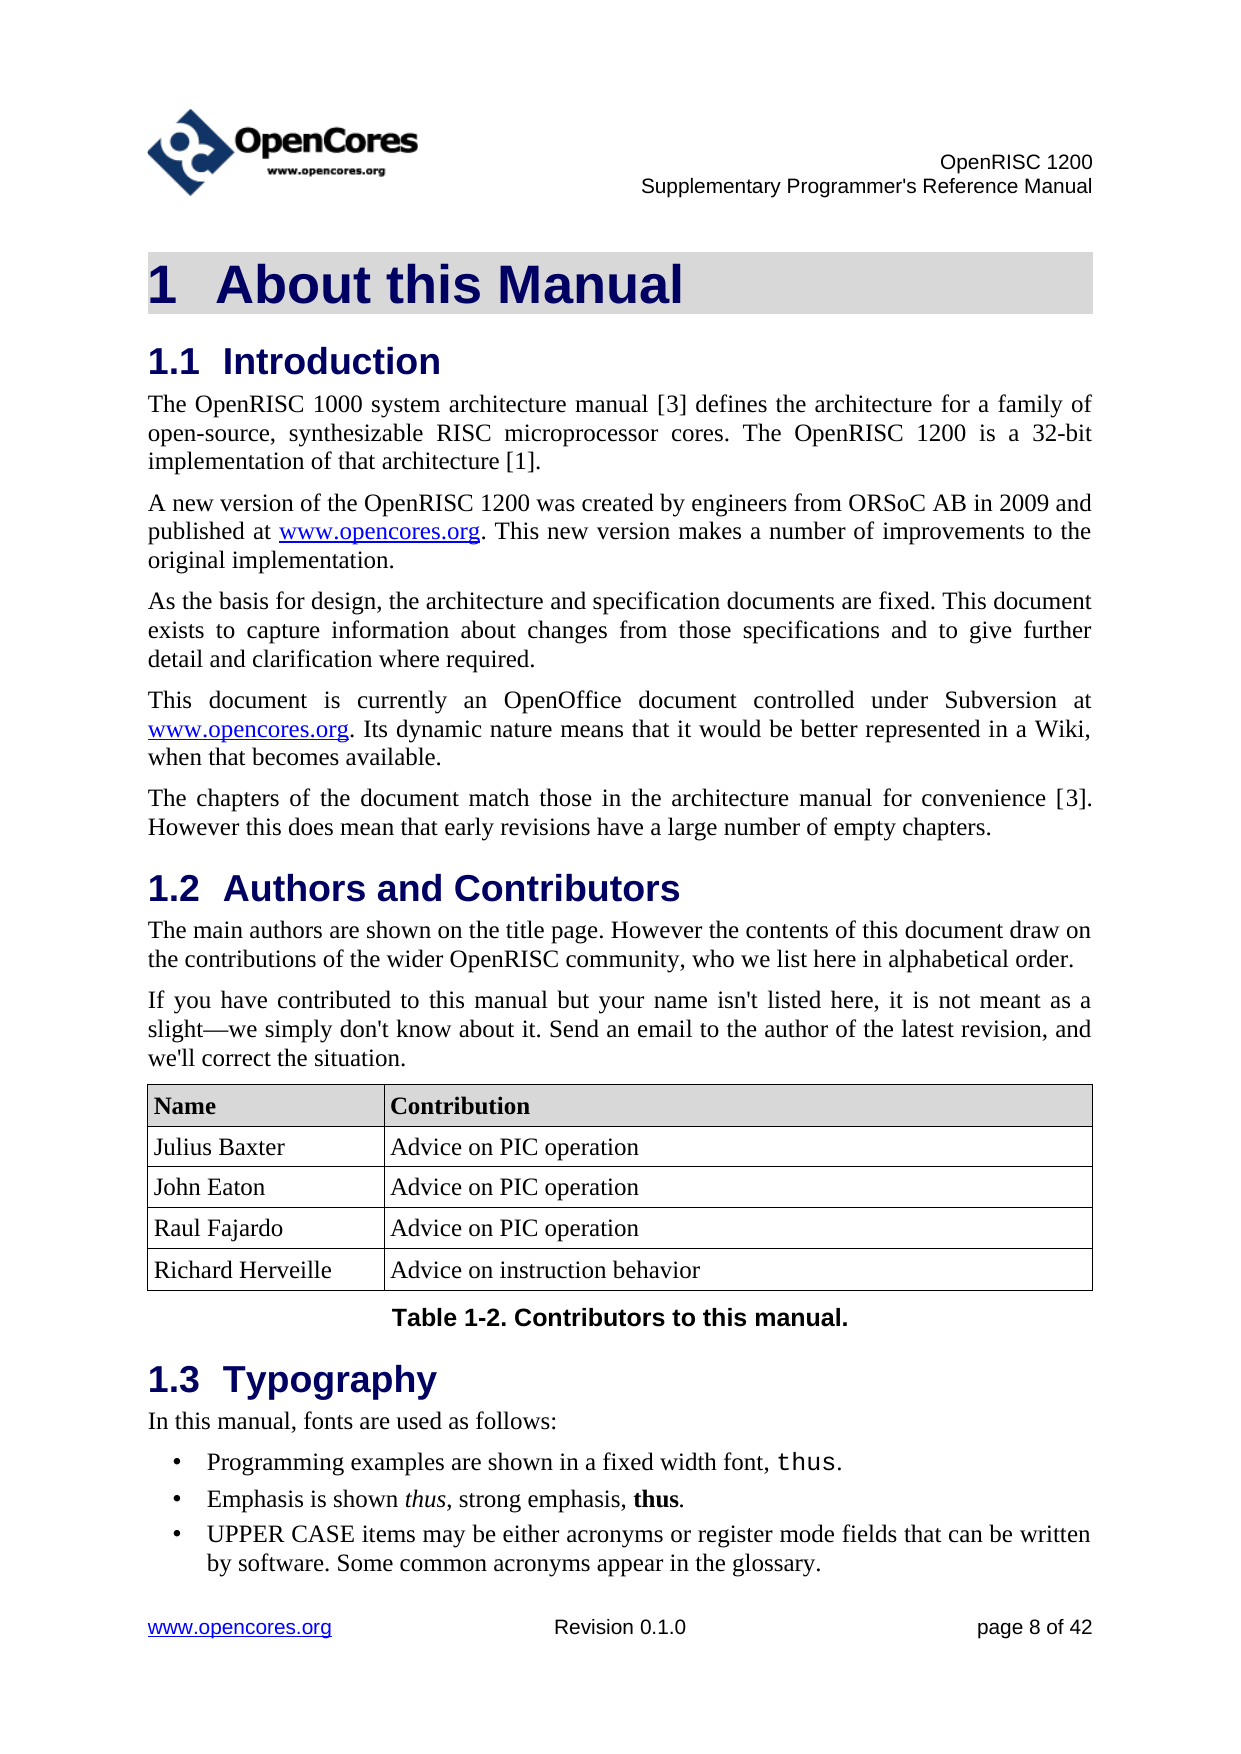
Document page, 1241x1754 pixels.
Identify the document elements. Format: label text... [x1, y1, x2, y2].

table_cell Julius Baxter [148, 1127, 384, 1166]
list Programming examples are shown in a fixed width font, thus. [177, 1447, 1093, 1478]
text The chapters of the document match those in the architecture manual for convenience [3]. However this does mean that early revisions have a large number of empty chapters. [148, 783, 1093, 841]
subtitle Authors and Contributors [148, 866, 1093, 909]
list UPPER CASE items may be either acronyms or register mode fields that can be written by software. Some common acronyms appear in the glossary. [177, 1519, 1093, 1577]
text The OpenRISC 1000 system architecture manual [3] defines the architecture for a family of open-source, synthesizable RISC microprocessor cores. The OpenRISC 1200 is a 32-bit implementation of that architecture [1]. [148, 389, 1093, 475]
table_cell Raul Fajardo [148, 1208, 384, 1248]
text As the basis for design, the architecture and specification documents are fixed. This document exists to capture information about changes from those specifications and to give further detail and clarification where required. [148, 586, 1093, 672]
text If you have contributed to this manual but your name isn't listed here, it is not meant as a slight―we simply don't know about it. Send an email to the author of the latest revision, and we'll correct the situation. [148, 985, 1093, 1072]
text This document is currently an OpenOffice document controlled under Subversion at www.opencores.org. Its dynamic nature means that it would be better represented in a Wiki, when that becomes available. [148, 685, 1093, 771]
table_cell Richard Herveille [148, 1249, 384, 1289]
table_cell Advice on PIC operation [385, 1208, 1092, 1248]
table_cell Advice on PIC operation [385, 1127, 1092, 1166]
text The main authors are shown on the title page. However the contents of this document draw on the contributions of the wider OpenRISC community, who we list here in alphabetical order. [148, 915, 1093, 973]
table_cell Advice on PIC operation [385, 1167, 1092, 1207]
text A new version of the OpenRISC 1200 was created by engineers from ORSoC AB in 2009 and published at www.opencores.org. This new version makes a number of improvements to the original implementation. [148, 488, 1093, 574]
subtitle About this Manual [148, 252, 1093, 314]
text Table 1‑2. Contributors to this manual. [148, 1303, 1093, 1332]
picture [147, 109, 418, 196]
table_header Contribution [385, 1085, 1092, 1126]
list Emphasis is shown thus, strong emphasis, thus. [177, 1484, 1093, 1513]
table_cell John Eaton [148, 1167, 384, 1207]
table_cell Advice on instruction behavior [385, 1249, 1092, 1289]
text In this manual, fonts are used as follows: [148, 1406, 1093, 1435]
subtitle Typography [148, 1357, 1093, 1400]
subtitle Introduction [148, 339, 1093, 383]
table_header Name [148, 1085, 384, 1126]
